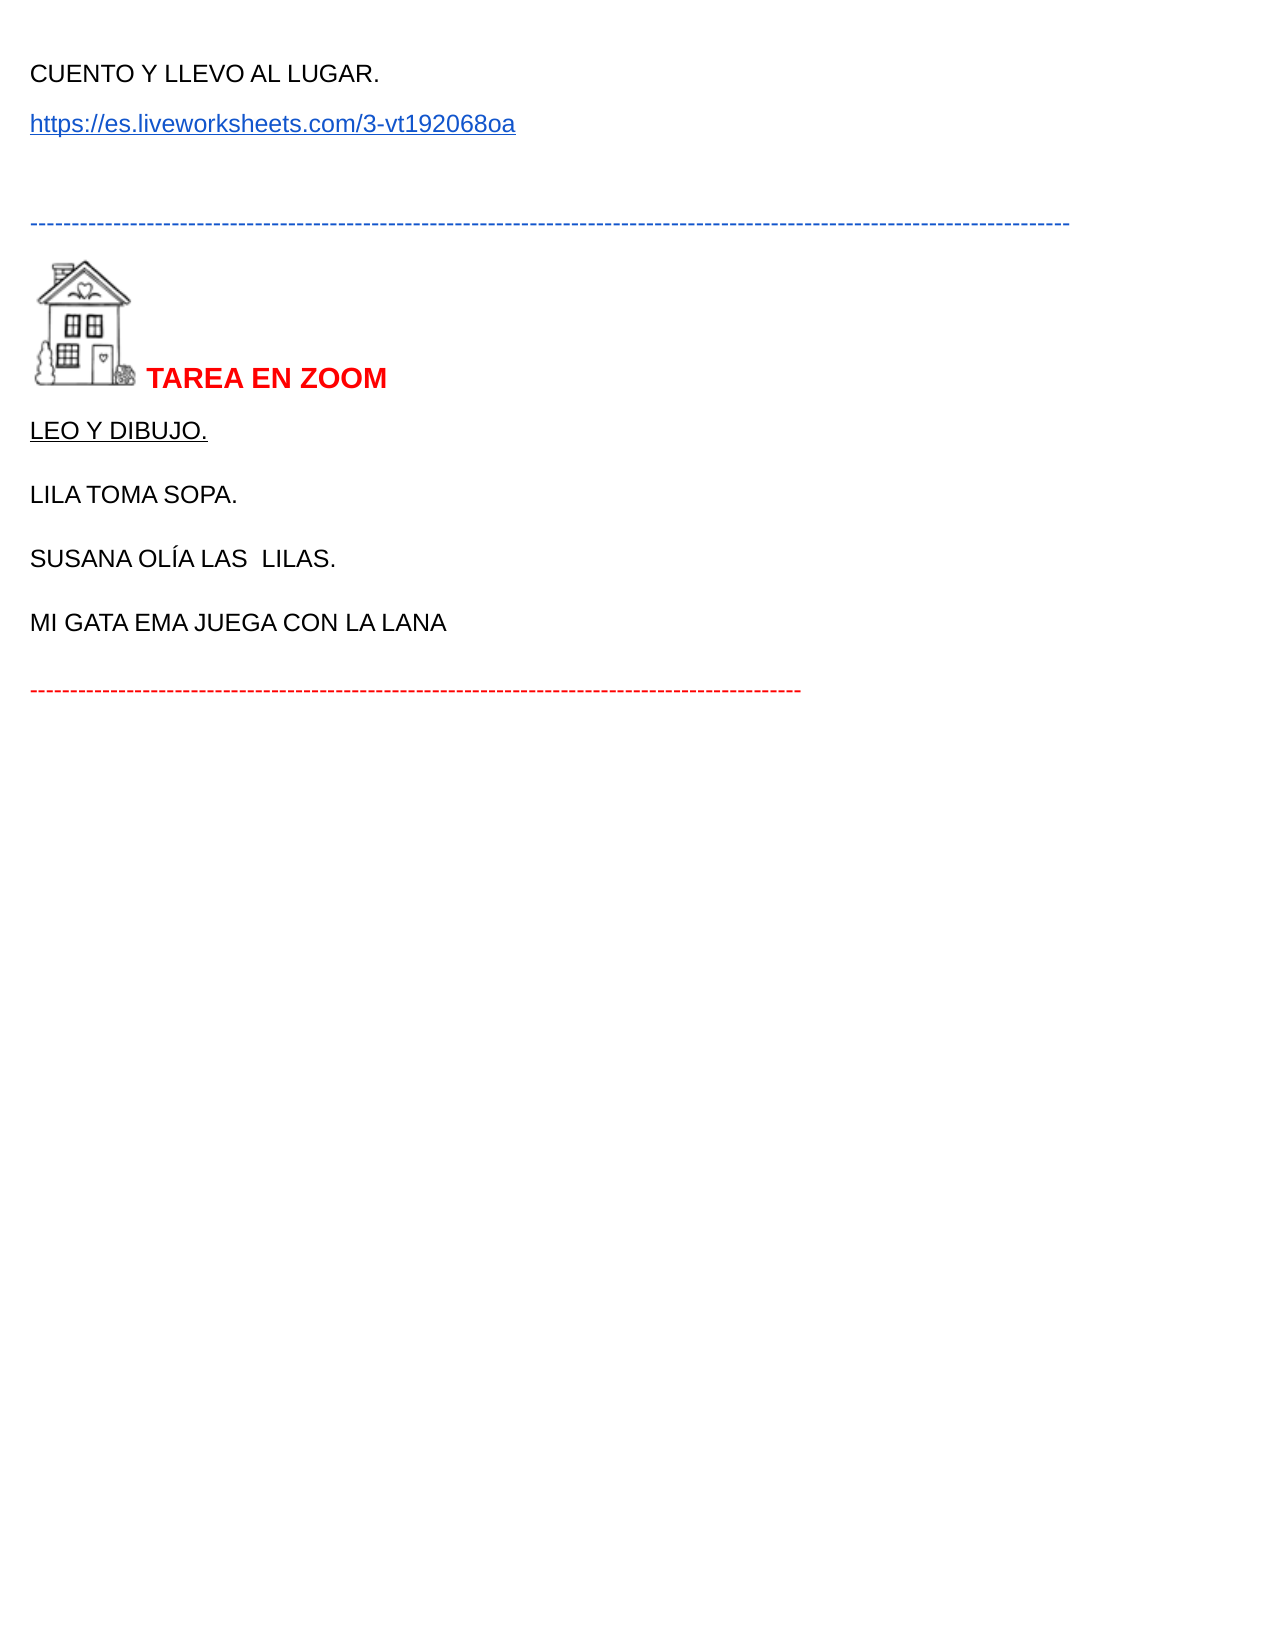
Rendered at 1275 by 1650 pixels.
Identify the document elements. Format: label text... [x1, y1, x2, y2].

picture [32, 257, 139, 389]
text LEO Y DIBUJO. [29, 416, 1196, 444]
text CUENTO Y LLEVO AL LUGAR. [29, 59, 1196, 88]
text ----------------------------------------------------------------------------------------------------------------------------- [29, 208, 1196, 237]
text TAREA EN ZOOM [29, 257, 1196, 395]
text ------------------------------------------------------------------------------------------------ [29, 672, 1196, 706]
text SUSANA OLÍA LAS LILAS. [29, 544, 1196, 572]
text https://es.liveworksheets.com/3-vt192068oa [29, 109, 1196, 137]
text LILA TOMA SOPA. [29, 480, 1196, 508]
text MI GATA EMA JUEGA CON LA LANA [29, 608, 1196, 636]
